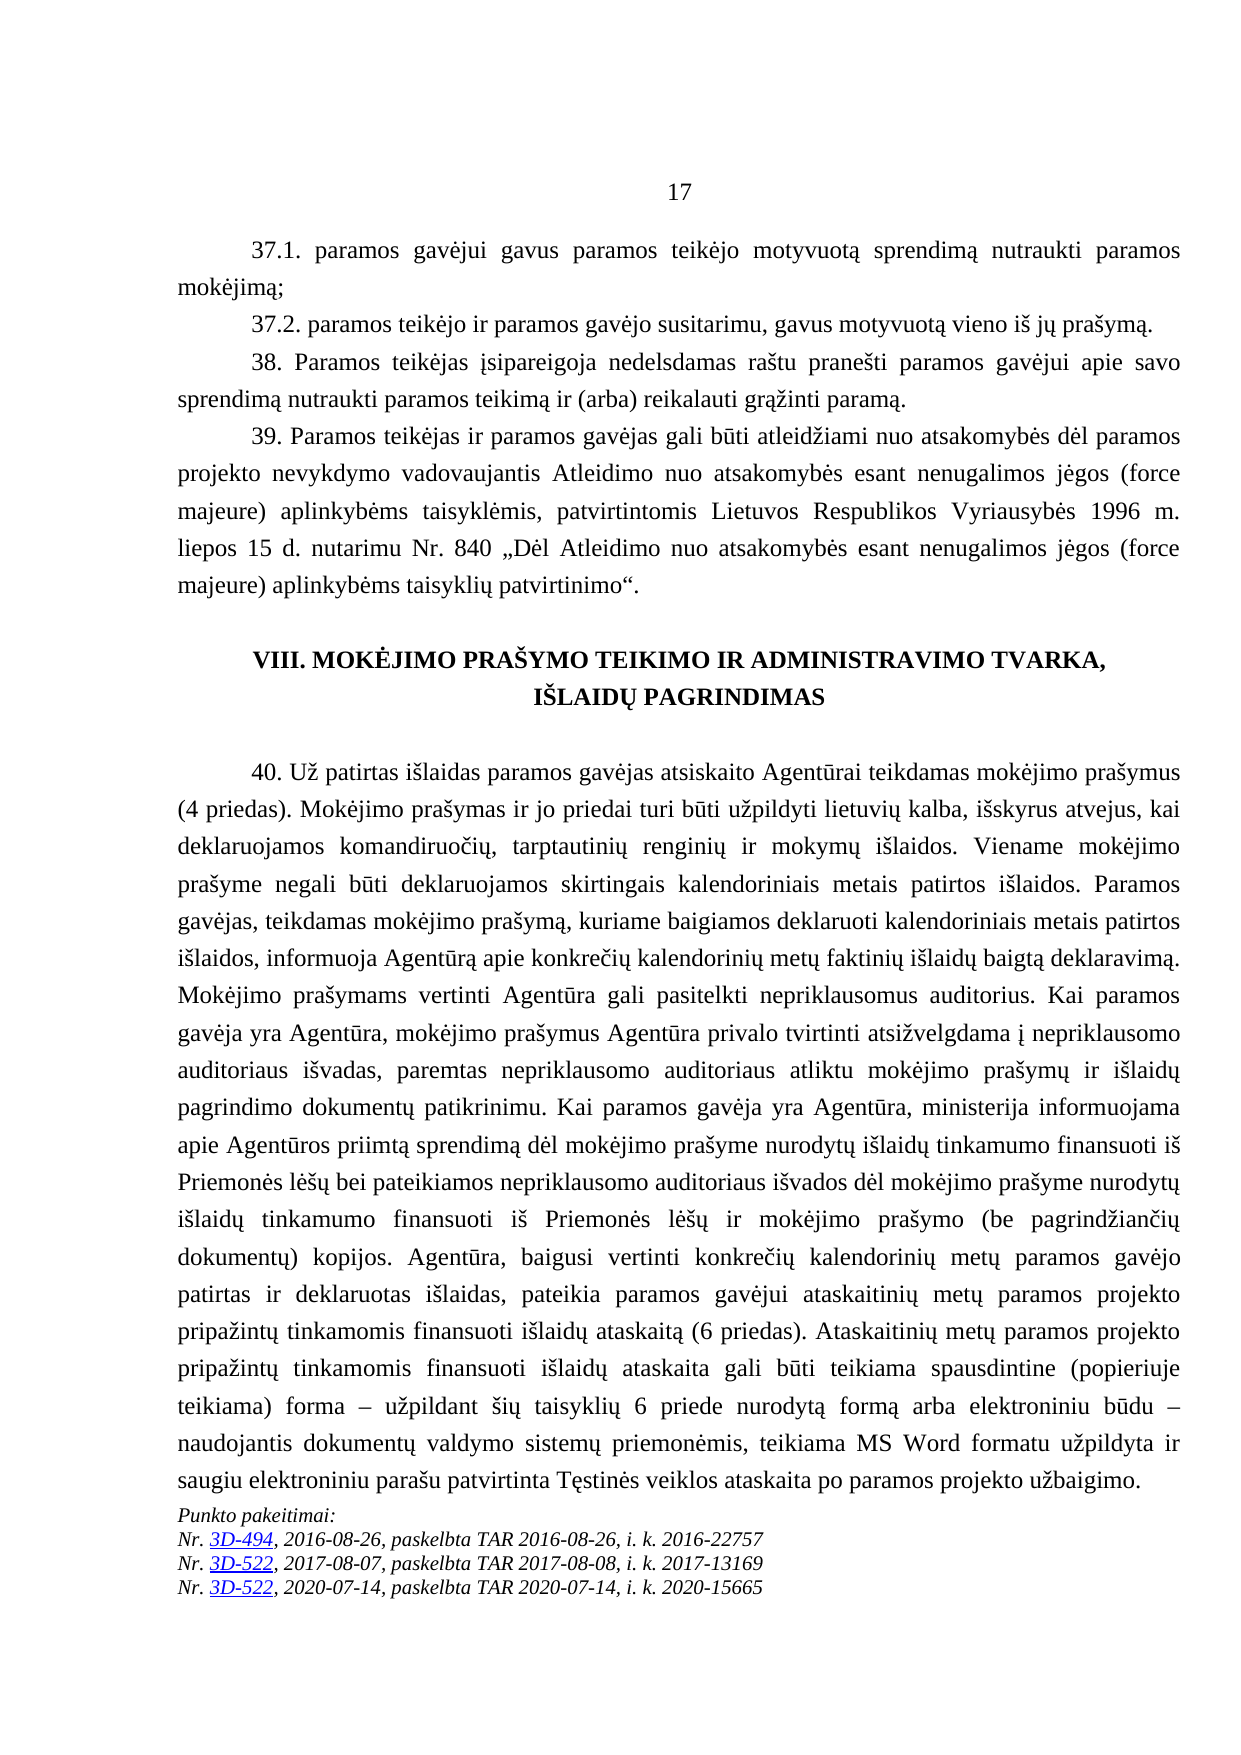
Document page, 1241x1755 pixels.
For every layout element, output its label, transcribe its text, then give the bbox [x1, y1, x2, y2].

text Nr. 3D-522, 2020-07-14, paskelbta TAR 2020-07-14, i. k. 2020-15665 [177, 1575, 1181, 1599]
text 37.2. paramos teikėjo ir paramos gavėjo susitarimu, gavus motyvuotą vieno iš jų prašymą. [177, 309, 1181, 338]
text Nr. 3D-522, 2017-08-07, paskelbta TAR 2017-08-08, i. k. 2017-13169 [177, 1551, 1181, 1575]
text 40. Už patirtas išlaidas paramos gavėjas atsiskaito Agentūrai teikdamas mokėjimo prašymus (4 priedas). Mokėjimo prašymas ir jo priedai turi būti užpildyti lietuvių kalba, išskyrus atvejus, kai deklaruojamos komandiruočių, tarptautinių renginių ir mokymų išlaidos. Viename mokėjimo prašyme negali būti deklaruojamos skirtingais kalendoriniais metais patirtos išlaidos. Paramos gavėjas, teikdamas mokėjimo prašymą, kuriame baigiamos deklaruoti kalendoriniais metais patirtos išlaidos, informuoja Agentūrą apie konkrečių kalendorinių metų faktinių išlaidų baigtą deklaravimą. Mokėjimo prašymams vertinti Agentūra gali pasitelkti nepriklausomus auditorius. Kai paramos gavėja yra Agentūra, mokėjimo prašymus Agentūra privalo tvirtinti atsižvelgdama į nepriklausomo auditoriaus išvadas, paremtas nepriklausomo auditoriaus atliktu mokėjimo prašymų ir išlaidų pagrindimo dokumentų patikrinimu. Kai paramos gavėja yra Agentūra, ministerija informuojama apie Agentūros priimtą sprendimą dėl mokėjimo prašyme nurodytų išlaidų tinkamumo finansuoti iš Priemonės lėšų bei pateikiamos nepriklausomo auditoriaus išvados dėl mokėjimo prašyme nurodytų išlaidų tinkamumo finansuoti iš Priemonės lėšų ir mokėjimo prašymo (be pagrindžiančių dokumentų) kopijos. Agentūra, baigusi vertinti konkrečių kalendorinių metų paramos gavėjo patirtas ir deklaruotas išlaidas, pateikia paramos gavėjui ataskaitinių metų paramos projekto pripažintų tinkamomis finansuoti išlaidų ataskaitą (6 priedas). Ataskaitinių metų paramos projekto pripažintų tinkamomis finansuoti išlaidų ataskaita gali būti teikiama spausdintine (popieriuje teikiama) forma – užpildant šių taisyklių 6 priede nurodytą formą arba elektroniniu būdu –naudojantis dokumentų valdymo sistemų priemonėmis, teikiama MS Word formatu užpildyta ir saugiu elektroniniu parašu patvirtinta Tęstinės veiklos ataskaita po paramos projekto užbaigimo. [177, 757, 1181, 1494]
text VIII. MOKĖJIMO PRAŠYMO TEIKIMO IR ADMINISTRAVIMO TVARKA, [177, 645, 1181, 674]
text Punkto pakeitimai: [177, 1503, 1181, 1527]
text Nr. 3D-494, 2016-08-26, paskelbta TAR 2016-08-26, i. k. 2016-22757 [177, 1527, 1181, 1551]
text 37.1. paramos gavėjui gavus paramos teikėjo motyvuotą sprendimą nutraukti paramos mokėjimą; [177, 235, 1181, 301]
text 38. Paramos teikėjas įsipareigoja nedelsdamas raštu pranešti paramos gavėjui apie savo sprendimą nutraukti paramos teikimą ir (arba) reikalauti grąžinti paramą. [177, 347, 1181, 413]
text IŠLAIDŲ PAGRINDIMAS [177, 682, 1181, 711]
text 39. Paramos teikėjas ir paramos gavėjas gali būti atleidžiami nuo atsakomybės dėl paramos projekto nevykdymo vadovaujantis Atleidimo nuo atsakomybės esant nenugalimos jėgos (force majeure) aplinkybėms taisyklėmis, patvirtintomis Lietuvos Respublikos Vyriausybės 1996 m. liepos 15 d. nutarimu Nr. 840 „Dėl Atleidimo nuo atsakomybės esant nenugalimos jėgos (force majeure) aplinkybėms taisyklių patvirtinimo“. [177, 421, 1181, 599]
